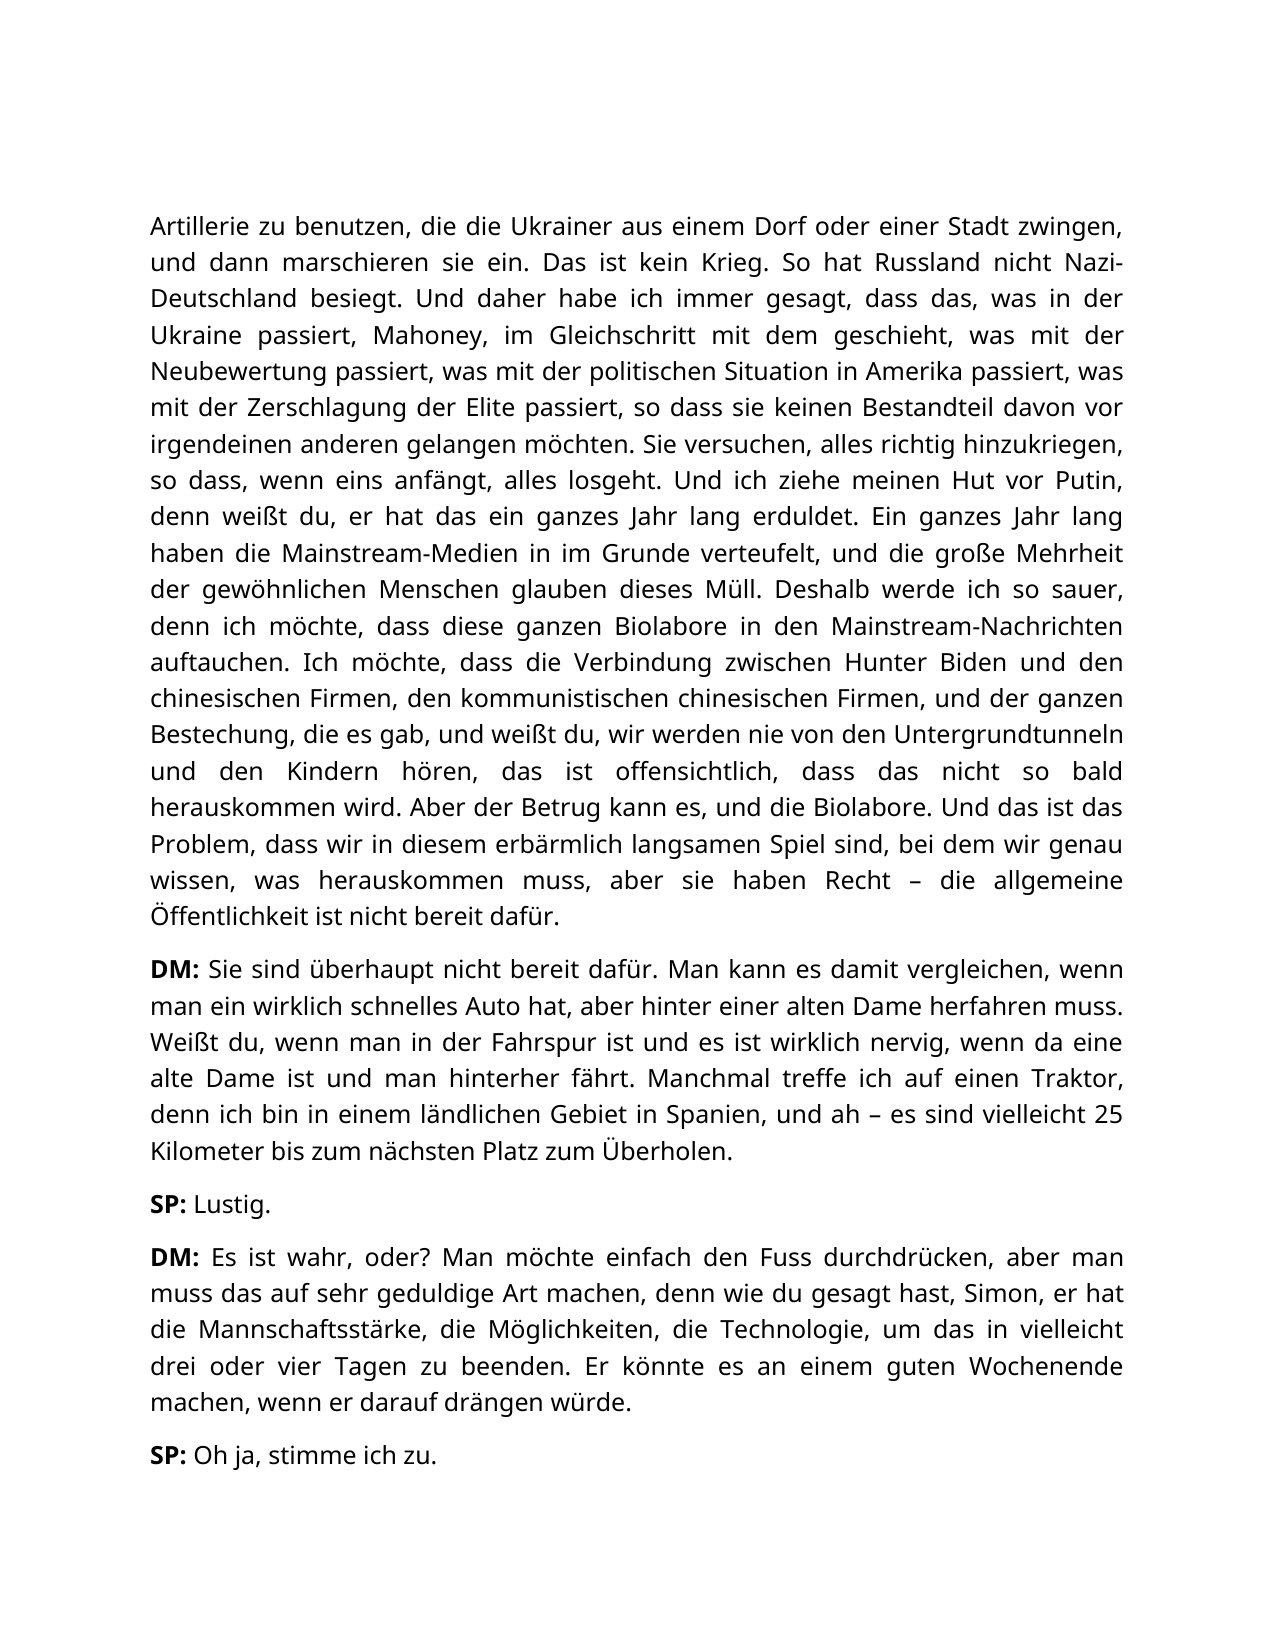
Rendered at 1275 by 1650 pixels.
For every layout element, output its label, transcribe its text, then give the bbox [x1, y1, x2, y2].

text Artillerie zu benutzen, die die Ukrainer aus einem Dorf oder einer Stadt zwingen, und dann marschieren sie ein. Das ist kein Krieg. So hat Russland nicht Nazi-Deutschland besiegt. Und daher habe ich immer gesagt, dass das, was in der Ukraine passiert, Mahoney, im Gleichschritt mit dem geschieht, was mit der Neubewertung passiert, was mit der politischen Situation in Amerika passiert, was mit der Zerschlagung der Elite passiert, so dass sie keinen Bestandteil davon vor irgendeinen anderen gelangen möchten. Sie versuchen, alles richtig hinzukriegen, so dass, wenn eins anfängt, alles losgeht. Und ich ziehe meinen Hut vor Putin, denn weißt du, er hat das ein ganzes Jahr lang erduldet. Ein ganzes Jahr lang haben die Mainstream-Medien in im Grunde verteufelt, und die große Mehrheit der gewöhnlichen Menschen glauben dieses Müll. Deshalb werde ich so sauer, denn ich möchte, dass diese ganzen Biolabore in den Mainstream-Nachrichten auftauchen. Ich möchte, dass die Verbindung zwischen Hunter Biden und den chinesischen Firmen, den kommunistischen chinesischen Firmen, und der ganzen Bestechung, die es gab, und weißt du, wir werden nie von den Untergrundtunneln und den Kindern hören, das ist offensichtlich, dass das nicht so bald herauskommen wird. Aber der Betrug kann es, und die Biolabore. Und das ist das Problem, dass wir in diesem erbärmlich langsamen Spiel sind, bei dem wir genau wissen, was herauskommen muss, aber sie haben Recht – die allgemeine Öffentlichkeit ist nicht bereit dafür. [150, 208, 1125, 933]
text SP: Lustig. [150, 1186, 1125, 1220]
text DM: Sie sind überhaupt nicht bereit dafür. Man kann es damit vergleichen, wenn man ein wirklich schnelles Auto hat, aber hinter einer alten Dame herfahren muss. Weißt du, wenn man in der Fahrspur ist und es ist wirklich nervig, wenn da eine alte Dame ist und man hinterher fährt. Manchmal treffe ich auf einen Traktor, denn ich bin in einem ländlichen Gebiet in Spanien, und ah – es sind vielleicht 25 Kilometer bis zum nächsten Platz zum Überholen. [150, 952, 1125, 1168]
text SP: Oh ja, stimme ich zu. [150, 1437, 1125, 1471]
text DM: Es ist wahr, oder? Man möchte einfach den Fuss durchdrücken, aber man muss das auf sehr geduldige Art machen, denn wie du gesagt hast, Simon, er hat die Mannschaftsstärke, die Möglichkeiten, die Technologie, um das in vielleicht drei oder vier Tagen zu beenden. Er könnte es an einem guten Wochenende machen, wenn er darauf drängen würde. [150, 1239, 1125, 1419]
